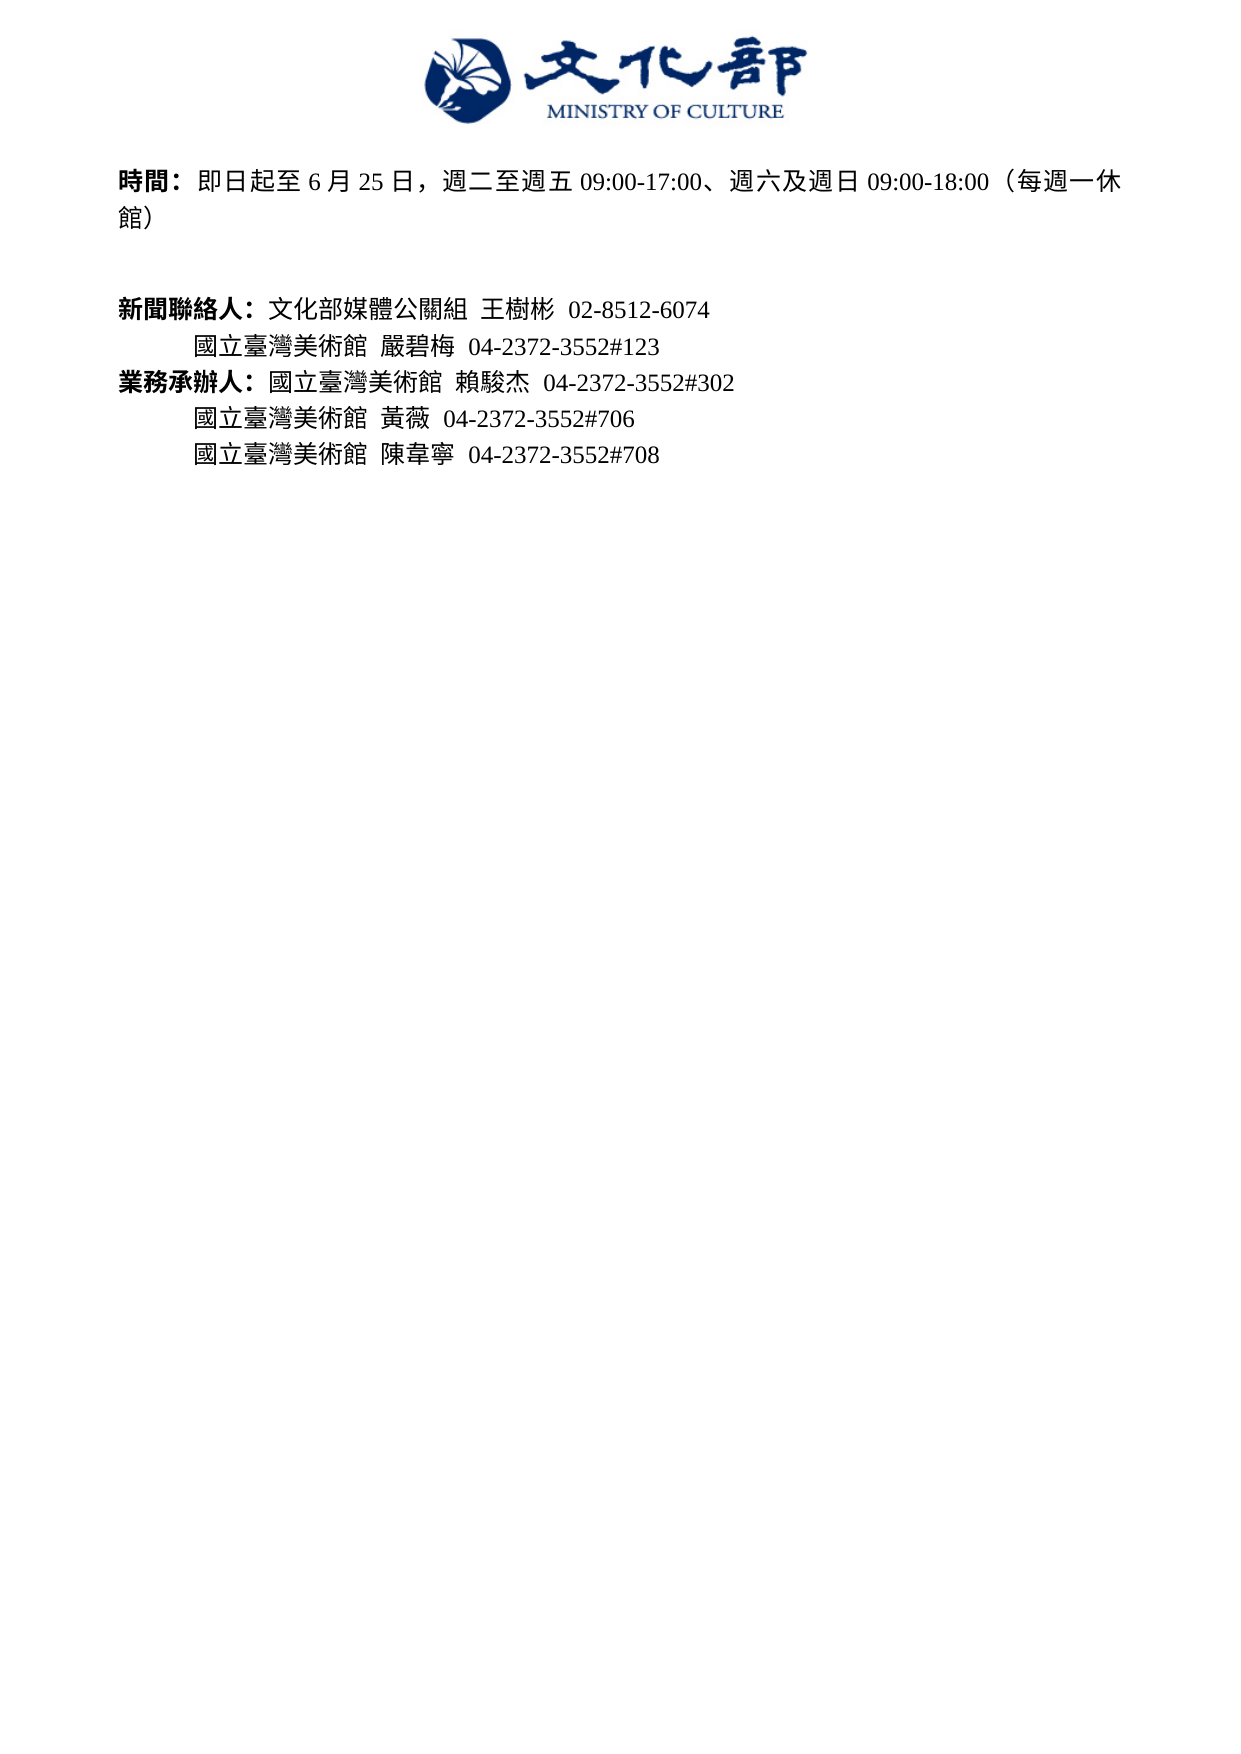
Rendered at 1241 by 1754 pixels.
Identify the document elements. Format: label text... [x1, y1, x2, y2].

text 國立臺灣美術館 陳韋寧 04-2372-3552#708 [118, 435, 1122, 471]
text 新聞聯絡人：文化部媒體公關組 王樹彬 02-8512-6074 [118, 290, 1122, 326]
text 時間：即日起至6月25日，週二至週五09:00-17:00、週六及週日09:00-18:00（每週一休館） [118, 162, 1122, 234]
picture [402, 11, 838, 162]
text 業務承辦人：國立臺灣美術館 賴駿杰 04-2372-3552#302 [118, 362, 1122, 398]
text 國立臺灣美術館 嚴碧梅 04-2372-3552#123 [118, 326, 1122, 362]
text 國立臺灣美術館 黃薇 04-2372-3552#706 [118, 398, 1122, 435]
